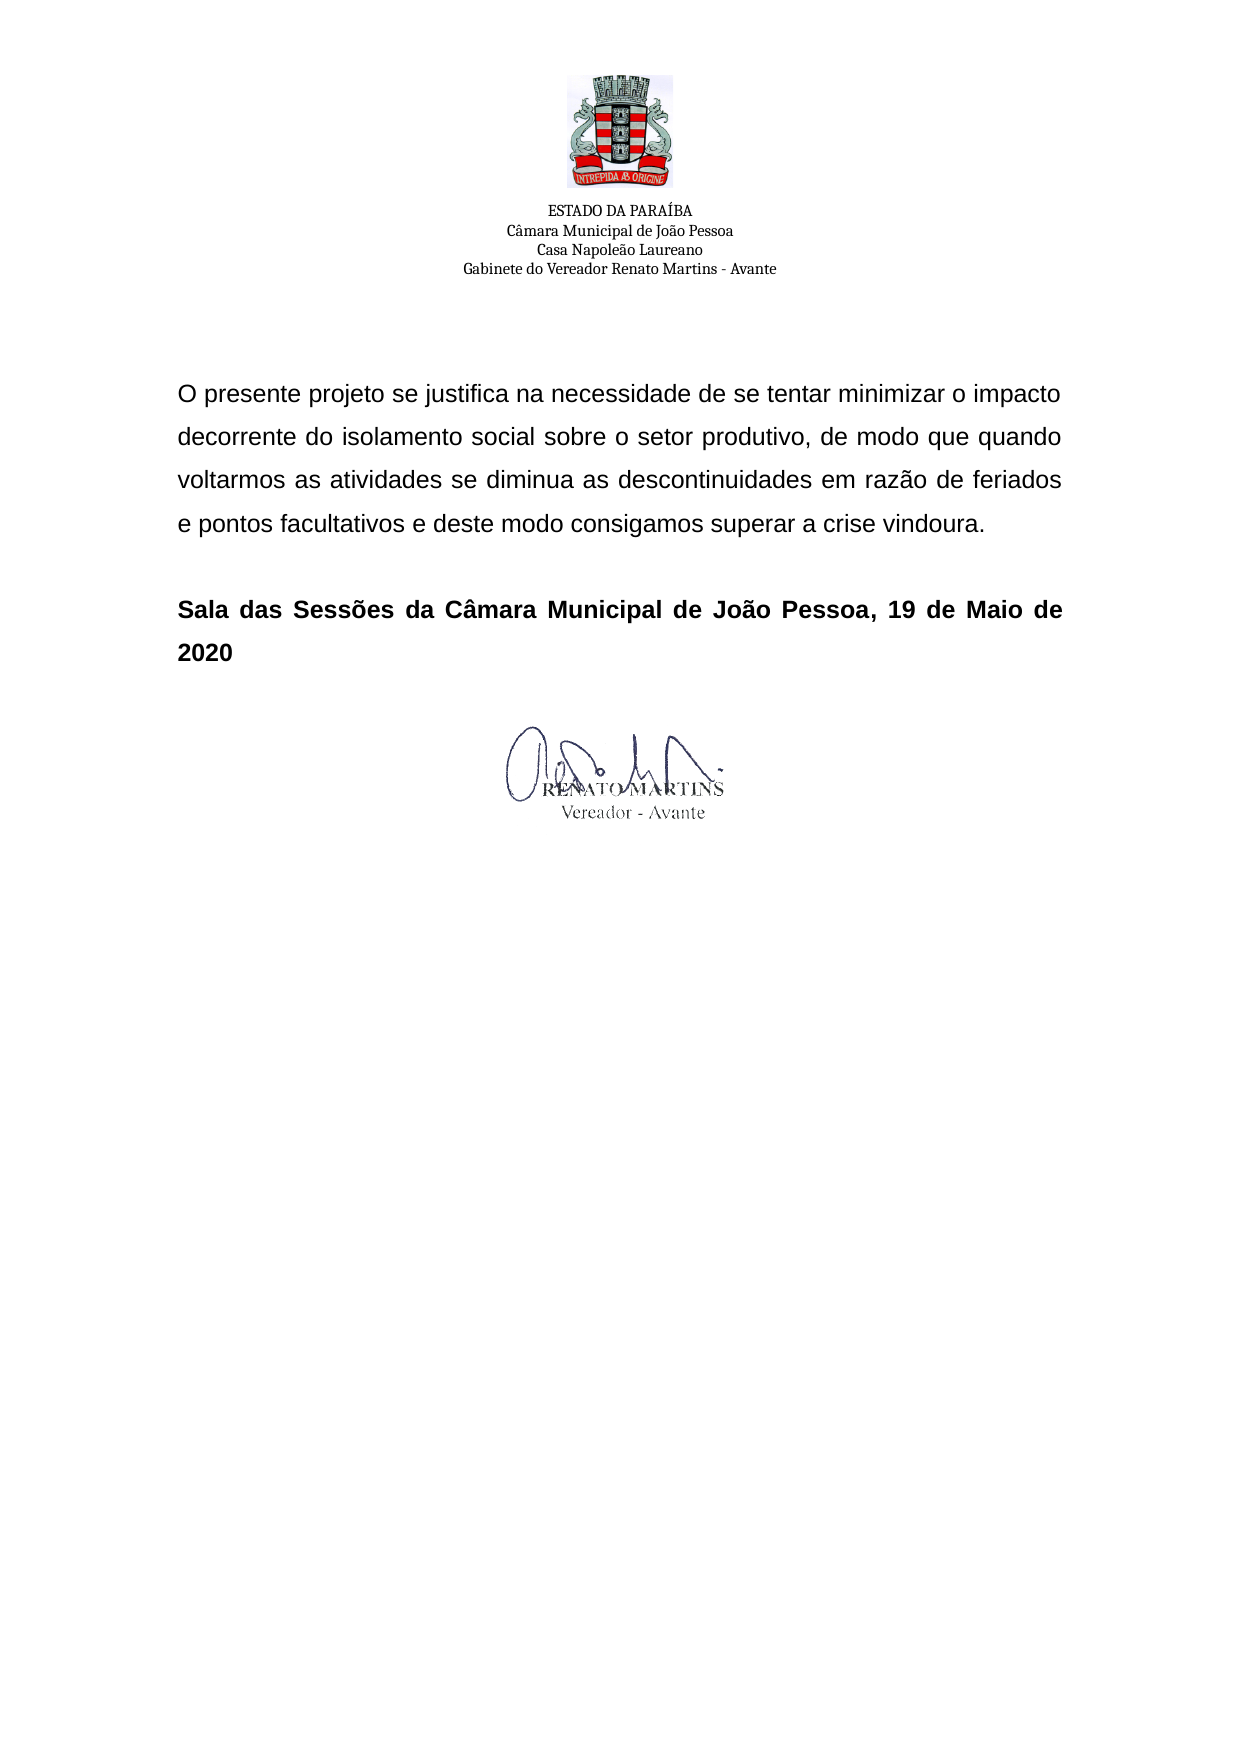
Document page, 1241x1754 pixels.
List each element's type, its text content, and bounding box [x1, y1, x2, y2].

text Sala das Sessões da Câmara Municipal de João Pessoa, 19 de Maio de 2020 [177, 595, 1063, 667]
text O presente projeto se justifica na necessidade de se tentar minimizar o impacto decorrente do isolamento social sobre o setor produtivo, de modo que quando voltarmos as atividades se diminua as descontinuidades em razão de feriados e pontos facultativos e deste modo consigamos superar a crise vindoura. [177, 379, 1063, 537]
